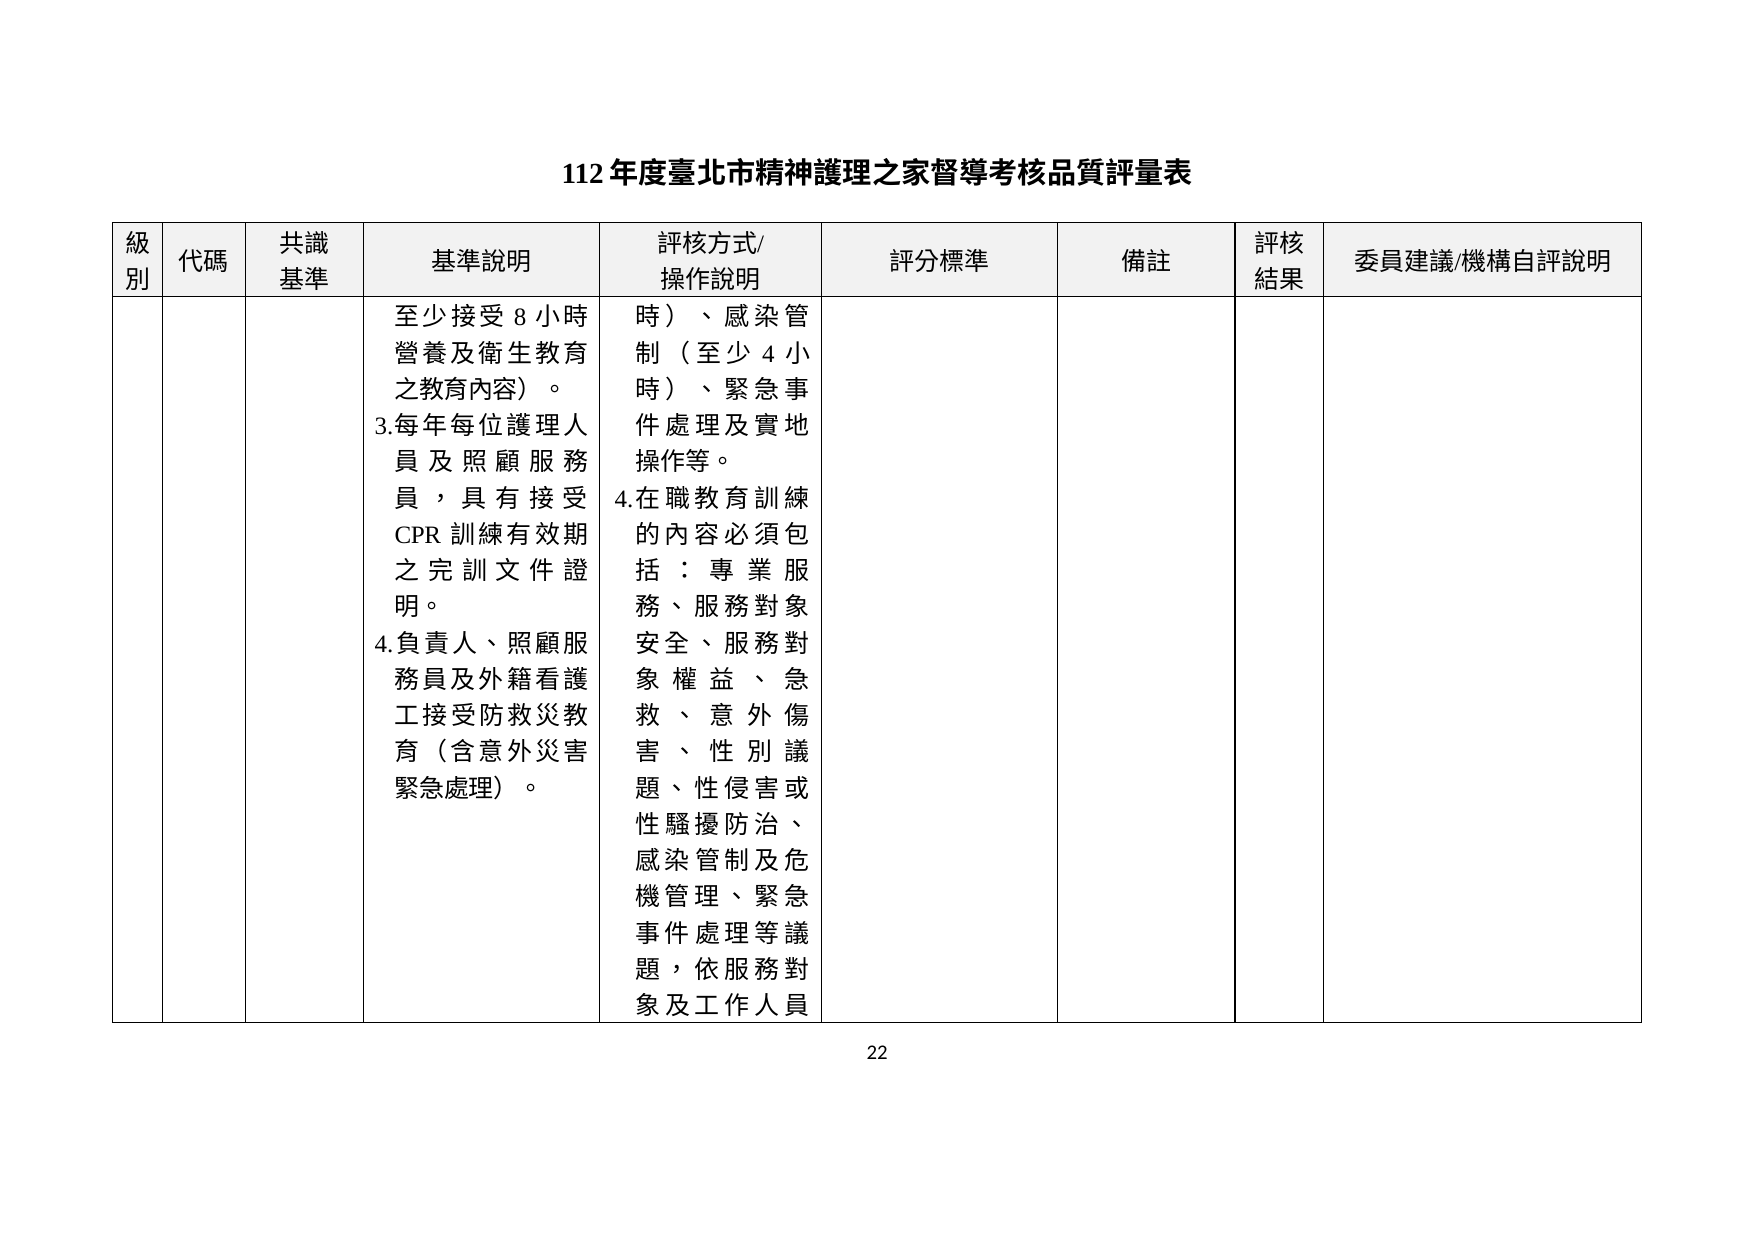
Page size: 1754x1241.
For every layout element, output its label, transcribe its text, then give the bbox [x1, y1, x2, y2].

table_cell [1324, 297, 1641, 1022]
table_cell [113, 297, 162, 1022]
table_cell 時）、感染管制（至少4小時）、緊急事件處理及實地操作等。 4. 在職教育訓練的內容必須包括：專業服務、服務對象安全、服務對象權益、急救、意外傷害、性別議題、性侵害或性騷擾防治、感染管制及危機管理、緊急事件處理等議題，依服務對象及工作人員 [600, 297, 821, 1022]
table_header 評核方式/ 操作說明 [600, 223, 821, 296]
table_header 代碼 [163, 223, 245, 296]
table_cell [1236, 297, 1323, 1022]
table_cell [246, 297, 363, 1022]
table_cell 至少接受8小時營養及衛生教育之教育內容）。 3. 每年每位護理人員及照顧服務員，具有接受CPR訓練有效期之完訓文件證明。 4.負責人、照顧服務員及外籍看護工接受防救災教育（含意外災害緊急處理）。 [364, 297, 599, 1022]
table_cell [822, 297, 1057, 1022]
table_cell [1058, 297, 1234, 1022]
table_header 評分標準 [822, 223, 1057, 296]
table_header 委員建議/機構自評說明 [1324, 223, 1641, 296]
table_cell [163, 297, 245, 1022]
table_header 備註 [1058, 223, 1234, 296]
table_header 級別 [113, 223, 162, 296]
table_header 評核 結果 [1236, 223, 1323, 296]
table_header 共識 基準 [246, 223, 363, 296]
table_header 基準說明 [364, 223, 599, 296]
